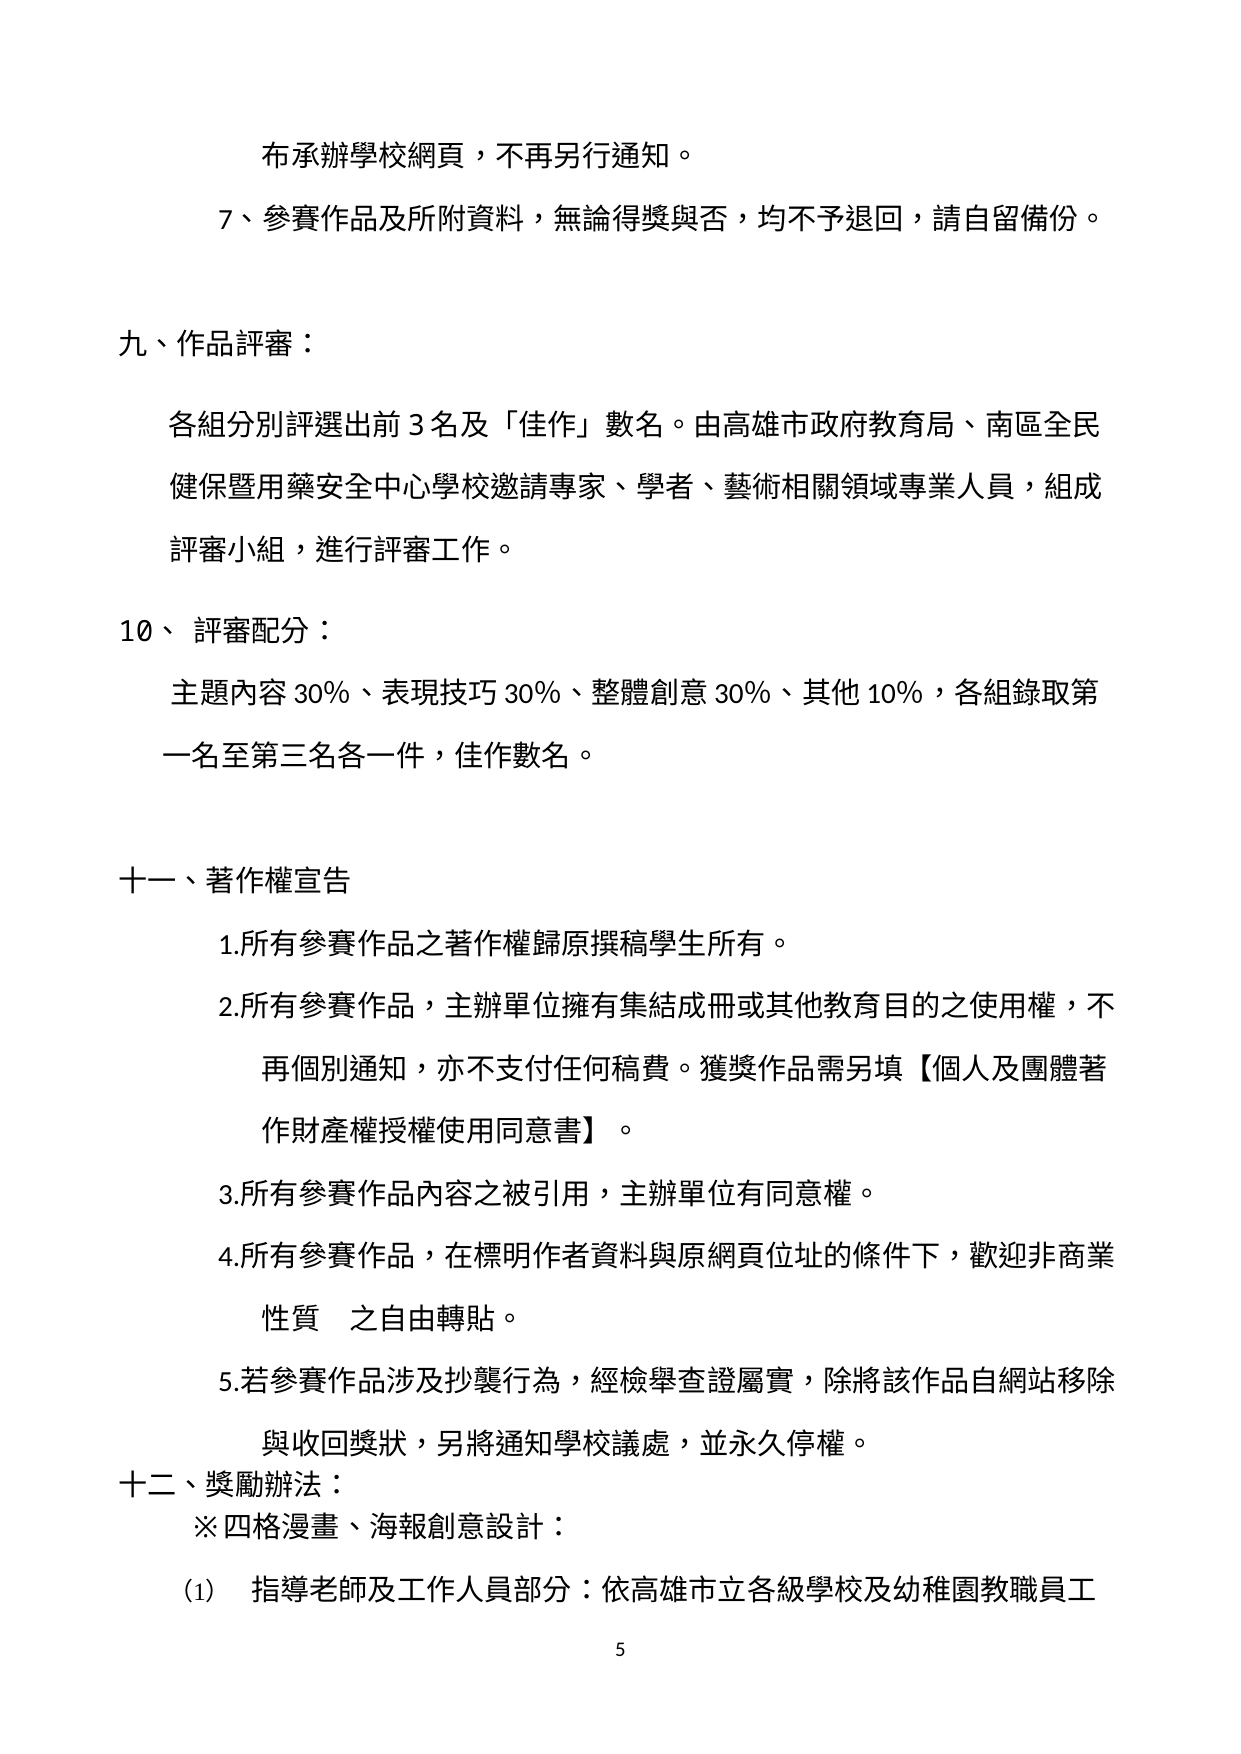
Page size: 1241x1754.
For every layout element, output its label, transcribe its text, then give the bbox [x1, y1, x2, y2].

list 評審配分： [118, 587, 1122, 650]
text 主題內容30％、表現技巧30％、整體創意30％、其他10％，各組錄取第一名至第三名各一件，佳作數名。 [118, 650, 1122, 775]
list 指導老師及工作人員部分：依高雄市立各級學校及幼稚園教職員工 [168, 1546, 1122, 1608]
text 各組分別評選出前3名及「佳作」數名。由高雄市政府教育局、南區全民健保暨用藥安全中心學校邀請專家、學者、藝術相關領域專業人員，組成評審小組，進行評審工作。 [168, 381, 1122, 568]
text 十一、著作權宣告 [118, 837, 1122, 900]
text 布承辦學校網頁，不再另行通知。 [218, 112, 1122, 175]
text 7、參賽作品及所附資料，無論得獎與否，均不予退回，請自留備份。 [218, 175, 1122, 237]
text 3.所有參賽作品內容之被引用，主辦單位有同意權。 [218, 1150, 1122, 1212]
text 5.若參賽作品涉及抄襲行為，經檢舉查證屬實，除將該作品自網站移除與收回獎狀，另將通知學校議處，並永久停權。 [218, 1337, 1122, 1462]
text 4.所有參賽作品，在標明作者資料與原網頁位址的條件下，歡迎非商業性質 之自由轉貼。 [218, 1212, 1122, 1337]
text 九、作品評審： [118, 300, 1122, 362]
text 十二、獎勵辦法： [118, 1462, 1122, 1504]
text 2.所有參賽作品，主辦單位擁有集結成冊或其他教育目的之使用權，不再個別通知，亦不支付任何稿費。獲獎作品需另填【個人及團體著作財產權授權使用同意書】。 [218, 962, 1122, 1150]
text 1.所有參賽作品之著作權歸原撰稿學生所有。 [218, 900, 1122, 962]
text ※四格漫畫、海報創意設計： [118, 1504, 1122, 1546]
